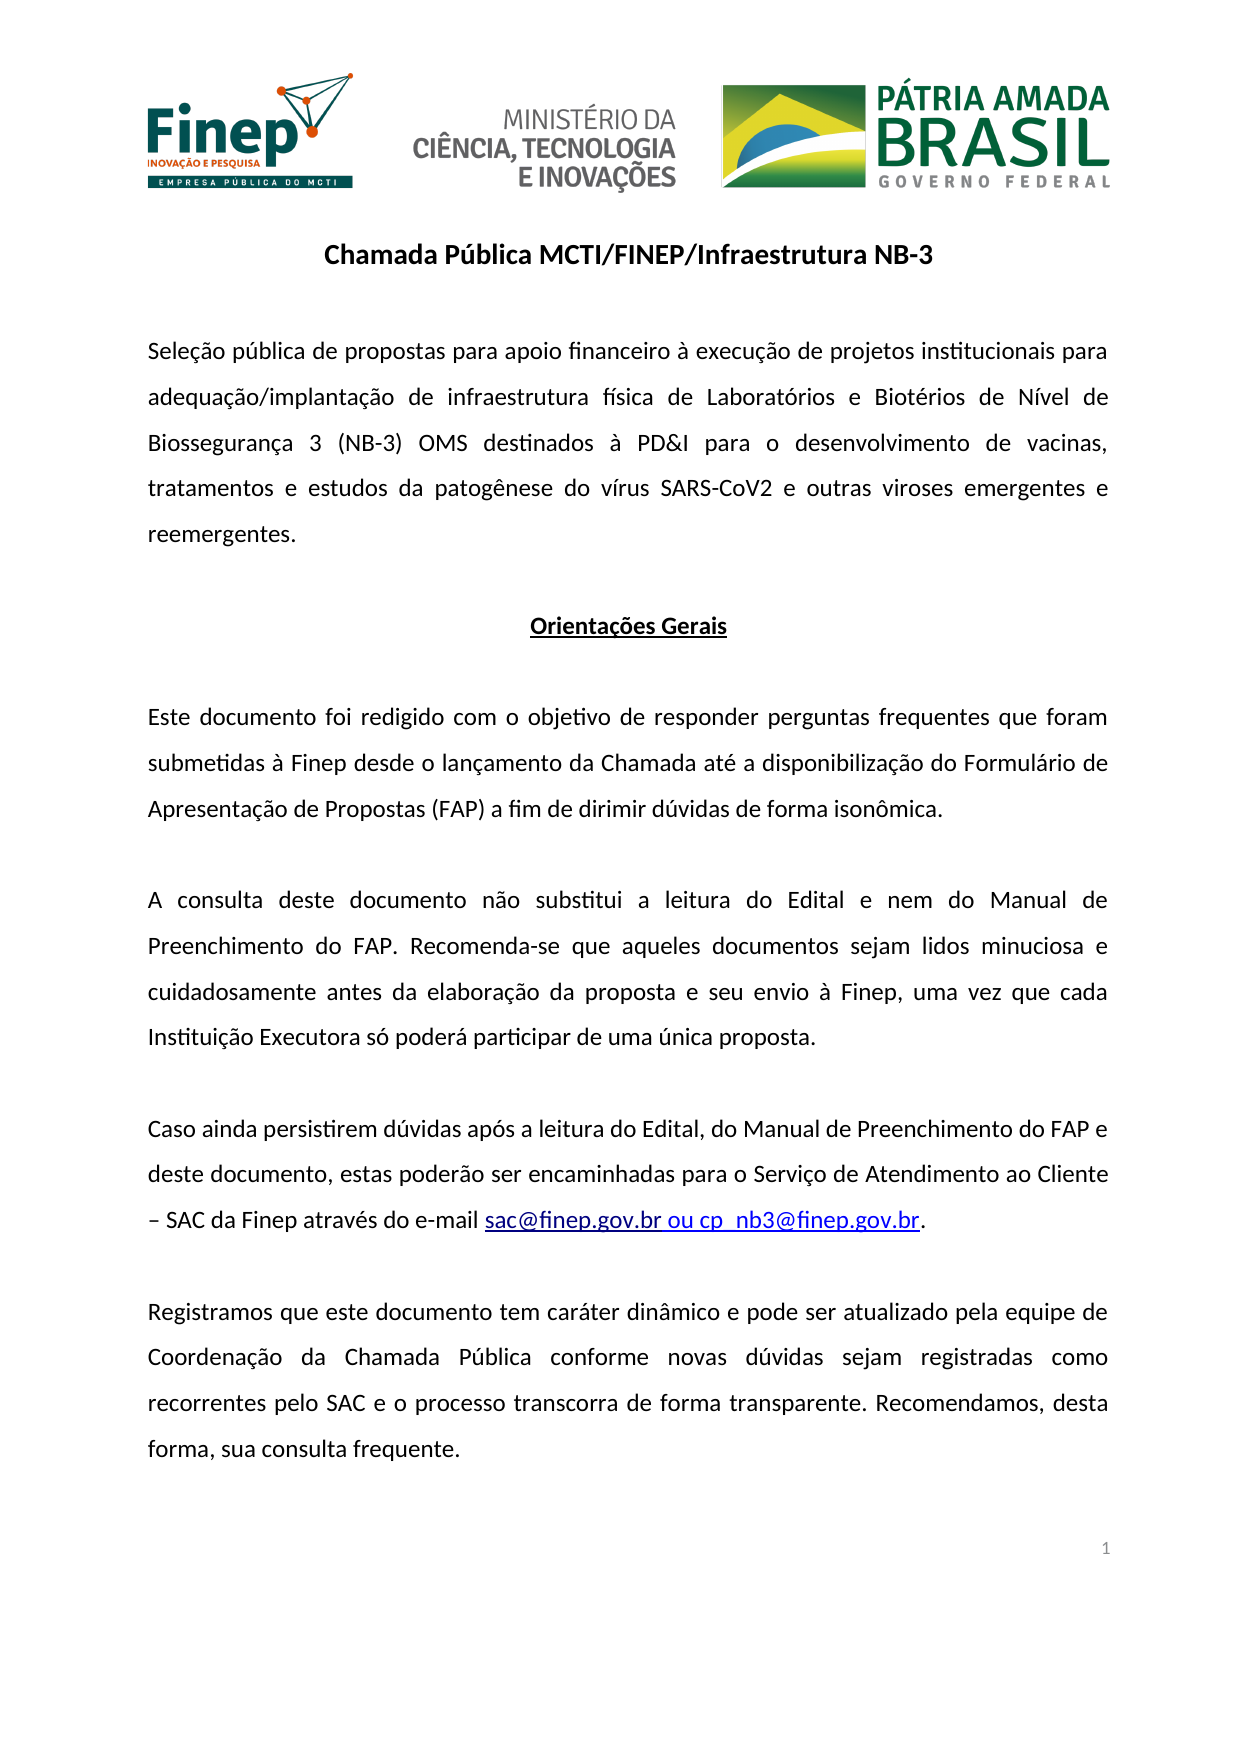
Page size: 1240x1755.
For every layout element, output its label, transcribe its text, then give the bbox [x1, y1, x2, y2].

text Caso ainda persistirem dúvidas após a leitura do Edital, do Manual de Preenchimento do FAP e deste documento, estas poderão ser encaminhadas para o Serviço de Atendimento ao Cliente – SAC da Finep através do e-mail sac@finep.gov.br ou cp_nb3@finep.gov.br. [148, 1113, 1110, 1235]
text Chamada Pública MCTI/FINEP/Infraestrutura NB-3 [148, 236, 1110, 272]
text Seleção pública de propostas para apoio financeiro à execução de projetos institucionais para adequação/implantação de infraestrutura física de Laboratórios e Biotérios de Nível de Biossegurança 3 (NB-3) OMS destinados à PD&I para o desenvolvimento de vacinas, tratamentos e estudos da patogênese do vírus SARS-CoV2 e outras viroses emergentes e reemergentes. [148, 335, 1110, 549]
text Este documento foi redigido com o objetivo de responder perguntas frequentes que foram submetidas à Finep desde o lançamento da Chamada até a disponibilização do Formulário de Apresentação de Propostas (FAP) a fim de dirimir dúvidas de forma isonômica. [148, 701, 1110, 823]
text Registramos que este documento tem caráter dinâmico e pode ser atualizado pela equipe de Coordenação da Chamada Pública conforme novas dúvidas sejam registradas como recorrentes pelo SAC e o processo transcorra de forma transparente. Recomendamos, desta forma, sua consulta frequente. [148, 1296, 1110, 1463]
text Orientações Gerais [148, 610, 1110, 640]
text A consulta deste documento não substitui a leitura do Edital e nem do Manual de Preenchimento do FAP. Recomenda-se que aqueles documentos sejam lidos minuciosa e cuidadosamente antes da elaboração da proposta e seu envio à Finep, uma vez que cada Instituição Executora só poderá participar de uma única proposta. [148, 884, 1110, 1052]
